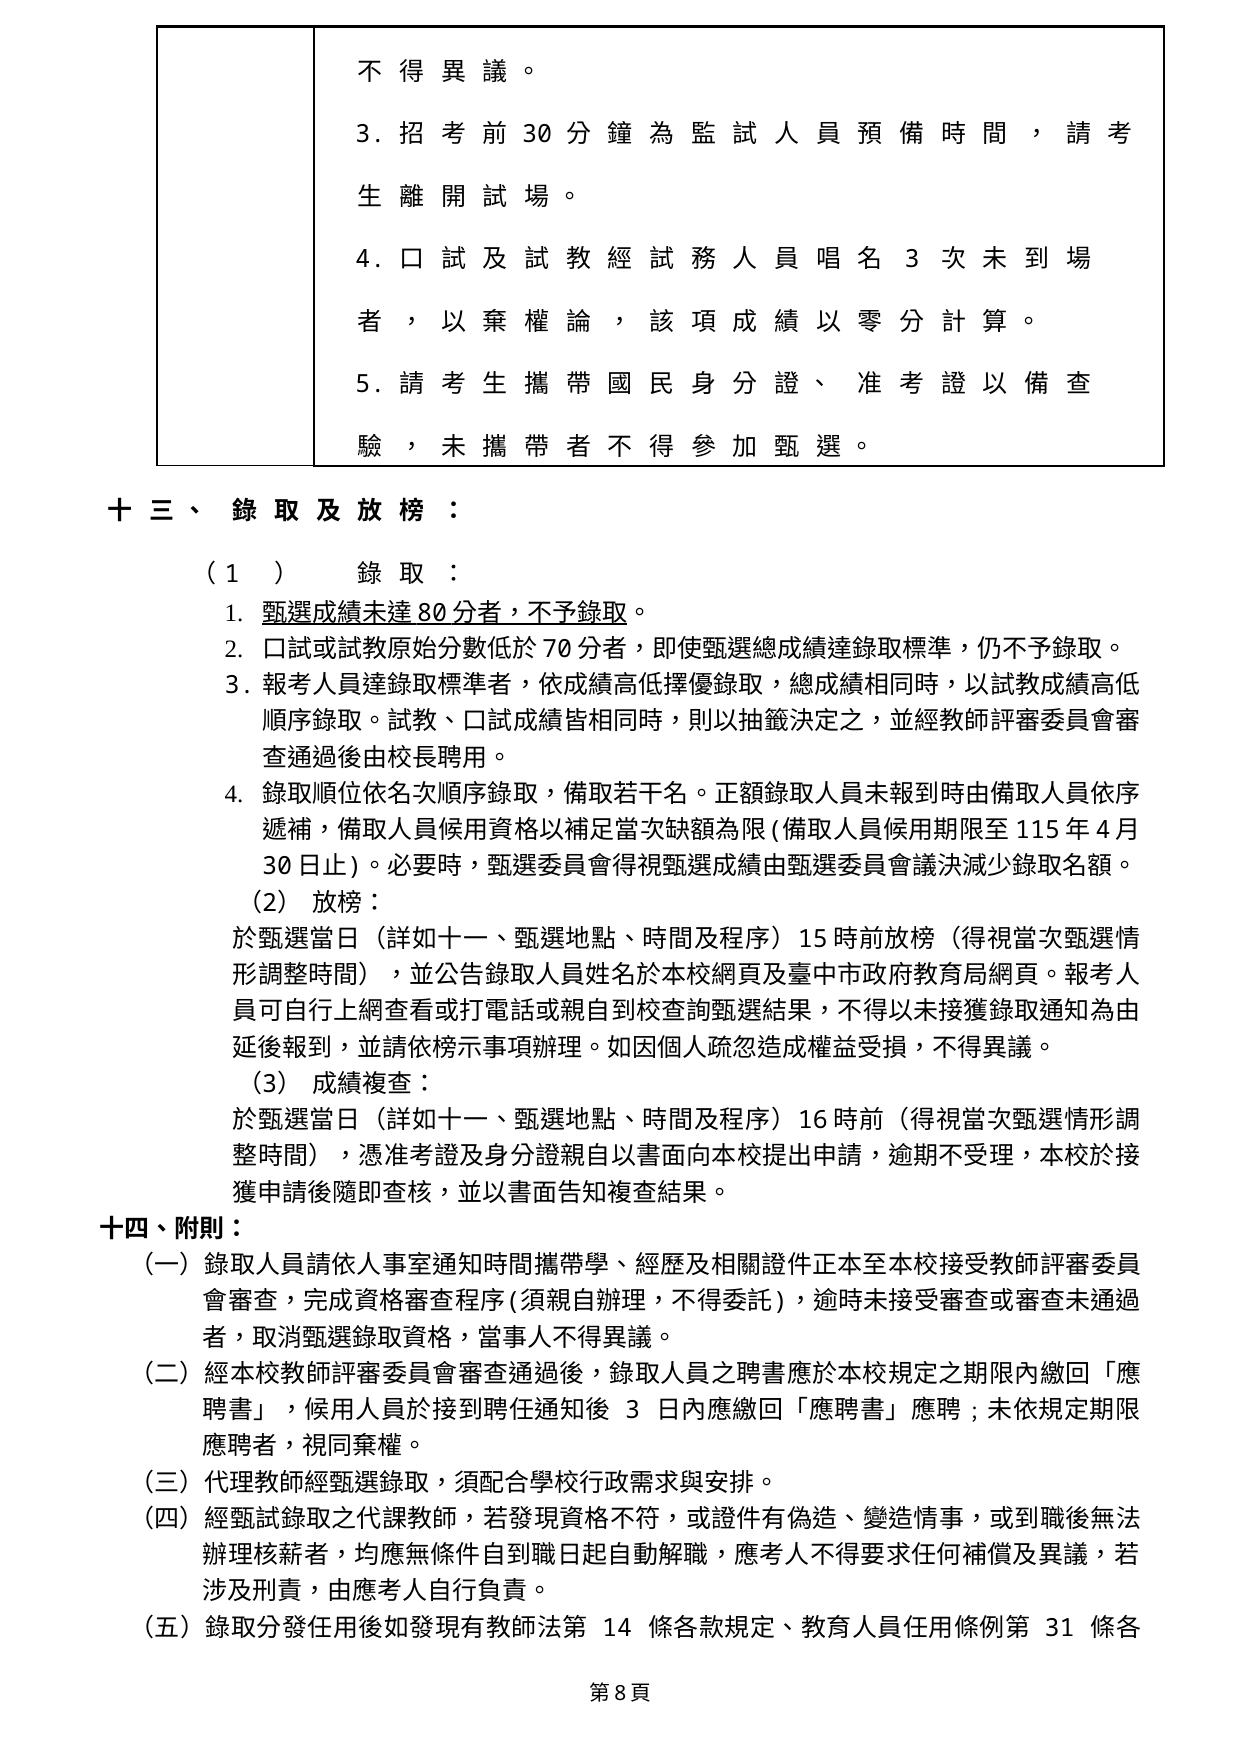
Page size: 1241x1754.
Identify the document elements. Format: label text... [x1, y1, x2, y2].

text （四）經甄試錄取之代課教師，若發現資格不符，或證件有偽造、變造情事，或到職後無法辦理核薪者，均應無條件自到職日起自動解職，應考人不得要求任何補償及異議，若涉及刑責，由應考人自行負責。 [129, 1498, 1141, 1607]
list 報考人員達錄取標準者，依成績高低擇優錄取，總成績相同時，以試教成績高低順序錄取。試教、口試成績皆相同時，則以抽籤決定之，並經教師評審委員會審查通過後由校長聘用。 [224, 664, 1141, 773]
text （一）錄取人員請依人事室通知時間攜帶學、經歷及相關證件正本至本校接受教師評審委員會審查，完成資格審查程序(須親自辦理，不得委託)，逾時未接受審查或審查未通過者，取消甄選錄取資格，當事人不得異議。 [129, 1244, 1141, 1353]
list 成績複查： [237, 1063, 1141, 1099]
list 錄取： [162, 529, 1141, 592]
text （三）代理教師經甄選錄取，須配合學校行政需求與安排。 [129, 1462, 1141, 1498]
text 十四、附則： [99, 1208, 1141, 1244]
list 錄取順位依名次順序錄取，備取若干名。正額錄取人員未報到時由備取人員依序遞補，備取人員候用資格以補足當次缺額為限(備取人員候用期限至115年4月30日止)。必要時，甄選委員會得視甄選成績由甄選委員會議決減少錄取名額。 [224, 773, 1141, 882]
text 於甄選當日（詳如十一、甄選地點、時間及程序）16時前（得視當次甄選情形調整時間），憑准考證及身分證親自以書面向本校提出申請，逾期不受理，本校於接獲申請後隨即查核，並以書面告知複查結果。 [233, 1099, 1141, 1208]
text 於甄選當日（詳如十一、甄選地點、時間及程序）15時前放榜（得視當次甄選情形調整時間），並公告錄取人員姓名於本校網頁及臺中市政府教育局網頁。報考人員可自行上網查看或打電話或親自到校查詢甄選結果，不得以未接獲錄取通知為由延後報到，並請依榜示事項辦理。如因個人疏忽造成權益受損，不得異議。 [233, 918, 1141, 1063]
text （二）經本校教師評審委員會審查通過後，錄取人員之聘書應於本校規定之期限內繳回「應聘書」，候用人員於接到聘任通知後 3 日內應繳回「應聘書」應聘﹔未依規定期限應聘者，視同棄權。 [129, 1353, 1141, 1462]
list 放榜： [237, 882, 1141, 918]
text 十三、錄取及放榜： [99, 467, 1141, 529]
table_cell 不得異議。 3.招考前30分鐘為監試人員預備時間，請考生離開試場。 4.口試及試教經試務人員唱名3次未到場者，以棄權論，該項成績以零分計算。 5.請考生攜帶國民身分證、准考證以備查驗，未攜帶者不得參加甄選。 [315, 28, 1163, 465]
table_cell [158, 28, 313, 465]
list 甄選成績未達80分者，不予錄取。 [224, 592, 1141, 628]
text （五）錄取分發任用後如發現有教師法第 14 條各款規定、教育人員任用條例第 31 條各 [129, 1607, 1141, 1643]
list 口試或試教原始分數低於70分者，即使甄選總成績達錄取標準，仍不予錄取。 [224, 628, 1141, 664]
